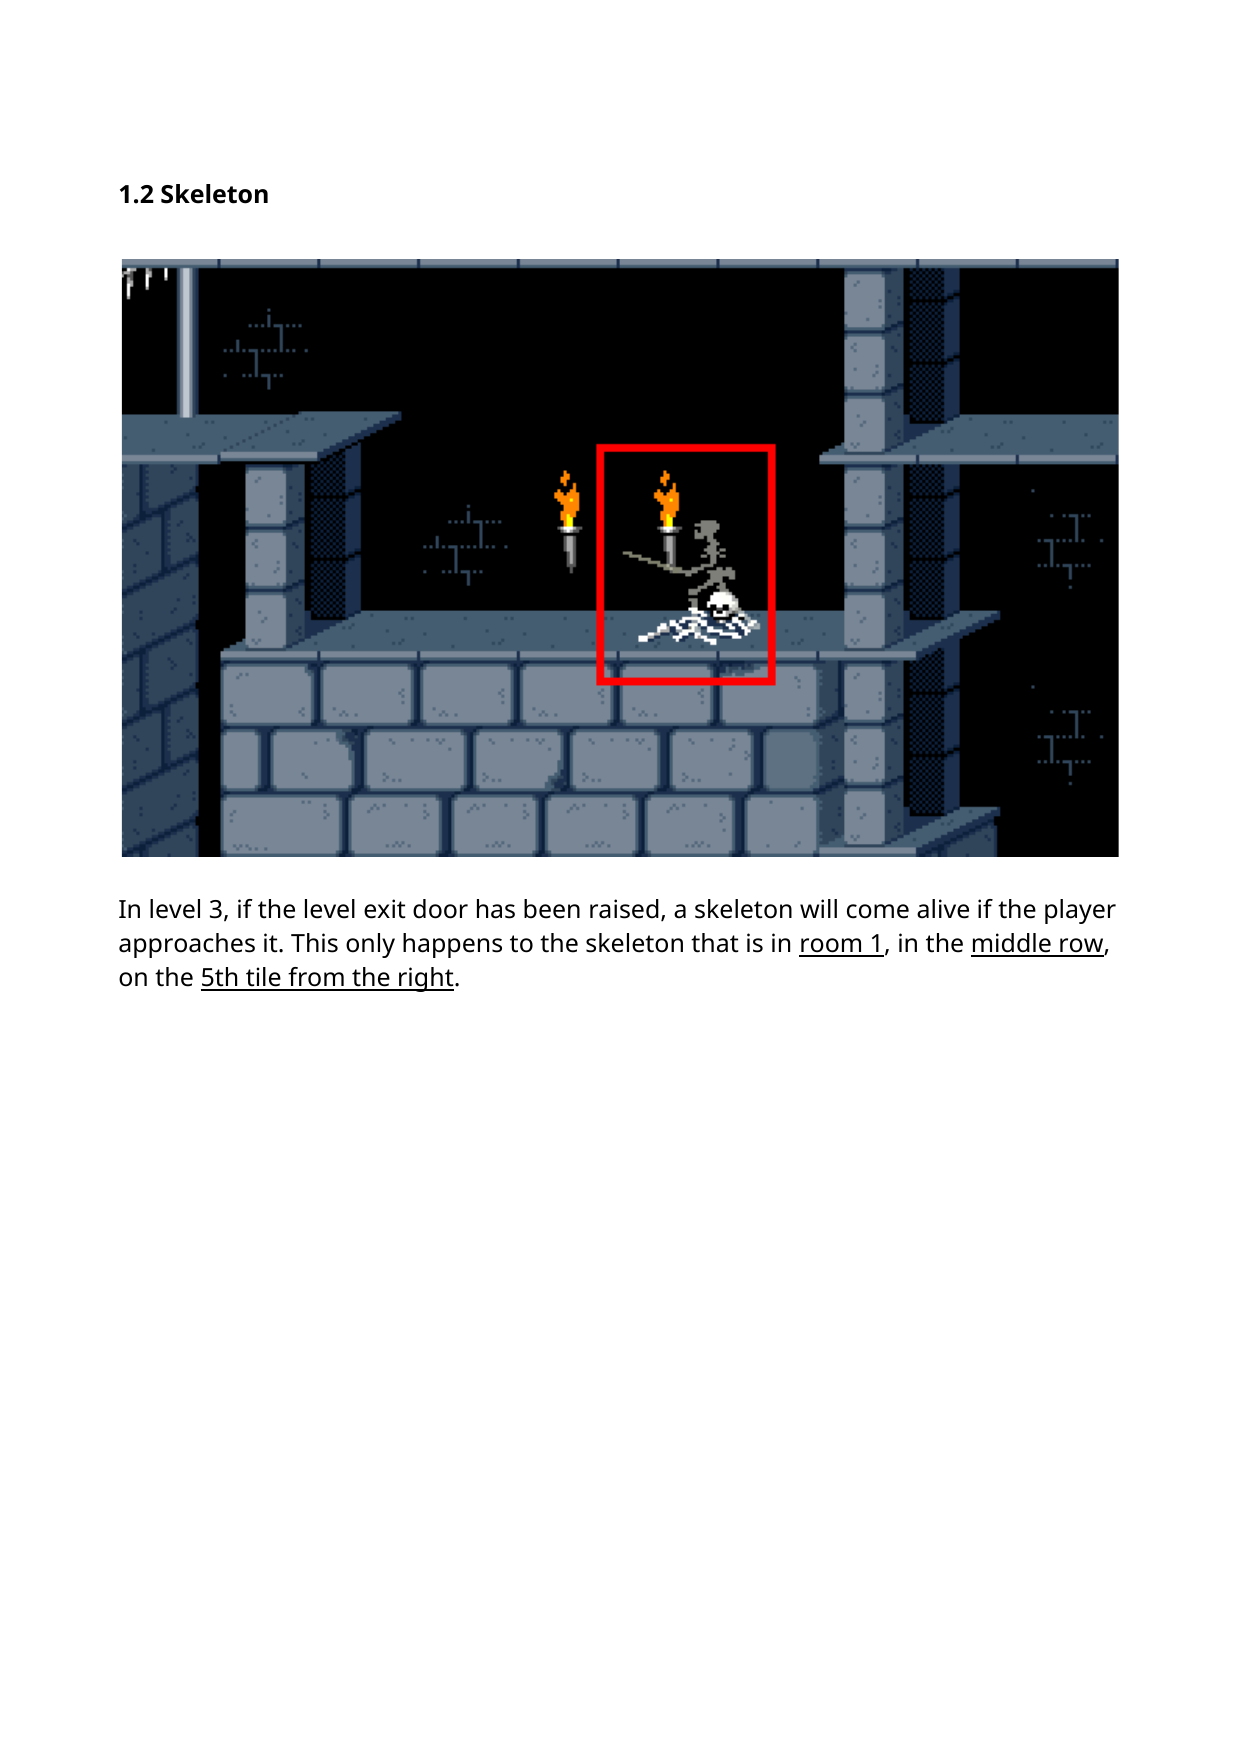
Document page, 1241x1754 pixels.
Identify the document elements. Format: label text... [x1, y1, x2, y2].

picture [121, 259, 1119, 857]
subtitle 1.2 Skeleton [118, 177, 1122, 211]
text In level 3, if the level exit door has been raised, a skeleton will come alive if the player approaches it. This only happens to the skeleton that is in room 1, in the middle row, on the 5th tile from the right. [118, 892, 1122, 994]
